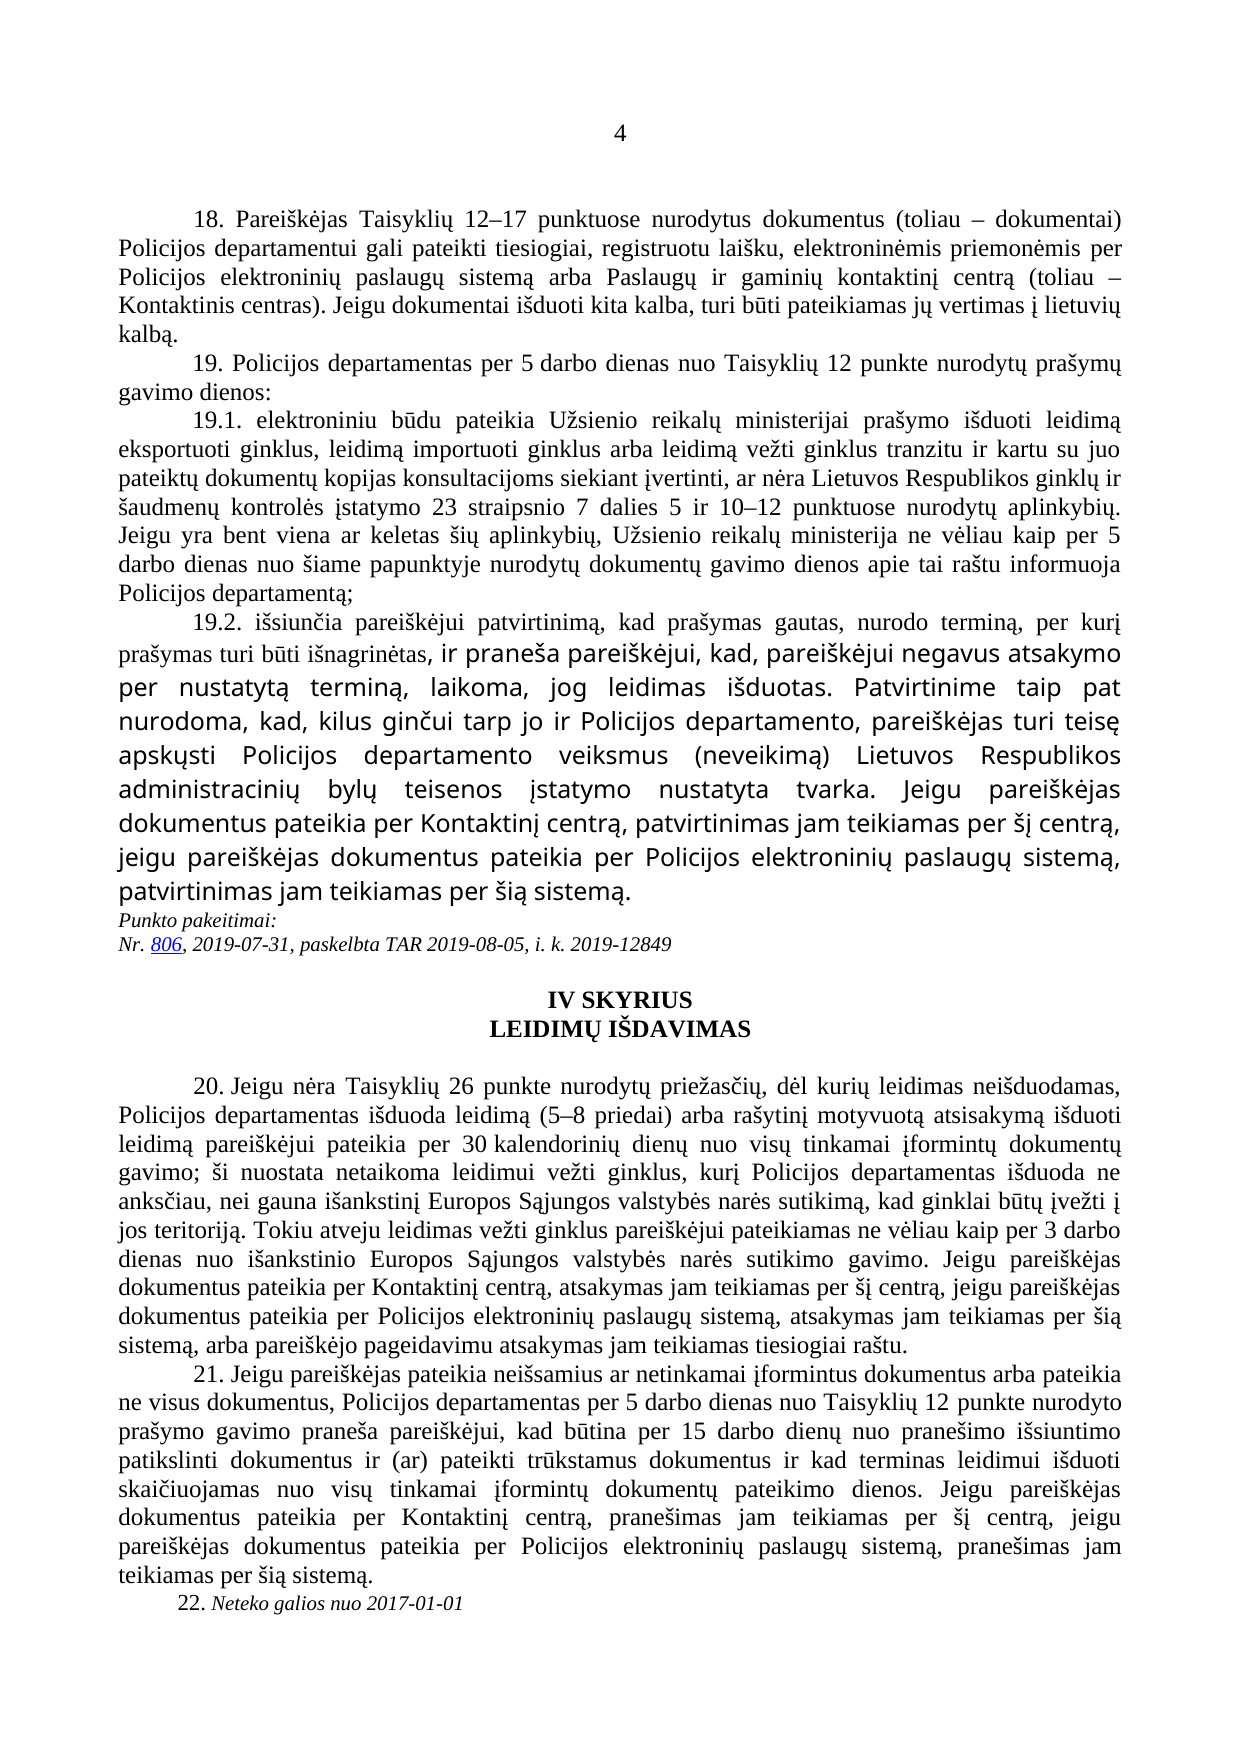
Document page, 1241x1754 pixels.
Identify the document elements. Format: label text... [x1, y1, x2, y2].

text leidimŲ išdavimas [118, 1014, 1122, 1042]
text 21. Jeigu pareiškėjas pateikia neišsamius ar netinkamai įformintus dokumentus arba pateikia ne visus dokumentus, Policijos departamentas per 5 darbo dienas nuo Taisyklių 12 punkte nurodyto prašymo gavimo praneša pareiškėjui, kad būtina per 15 darbo dienų nuo pranešimo išsiuntimo patikslinti dokumentus ir (ar) pateikti trūkstamus dokumentus ir kad terminas leidimui išduoti skaičiuojamas nuo visų tinkamai įformintų dokumentų pateikimo dienos. Jeigu pareiškėjas dokumentus pateikia per Kontaktinį centrą, pranešimas jam teikiamas per šį centrą, jeigu pareiškėjas dokumentus pateikia per Policijos elektroninių paslaugų sistemą, pranešimas jam teikiamas per šią sistemą. [118, 1359, 1122, 1589]
text 19.1. elektroniniu būdu pateikia Užsienio reikalų ministerijai prašymo išduoti leidimą eksportuoti ginklus, leidimą importuoti ginklus arba leidimą vežti ginklus tranzitu ir kartu su juo pateiktų dokumentų kopijas konsultacijoms siekiant įvertinti, ar nėra Lietuvos Respublikos ginklų ir šaudmenų kontrolės įstatymo 23 straipsnio 7 dalies 5 ir 10–12 punktuose nurodytų aplinkybių. Jeigu yra bent viena ar keletas šių aplinkybių, Užsienio reikalų ministerija ne vėliau kaip per 5 darbo dienas nuo šiame papunktyje nurodytų dokumentų gavimo dienos apie tai raštu informuoja Policijos departamentą; [118, 406, 1122, 607]
text 18. Pareiškėjas Taisyklių 12–17 punktuose nurodytus dokumentus (toliau – dokumentai) Policijos departamentui gali pateikti tiesiogiai, registruotu laišku, elektroninėmis priemonėmis per Policijos elektroninių paslaugų sistemą arba Paslaugų ir gaminių kontaktinį centrą (toliau – Kontaktinis centras). Jeigu dokumentai išduoti kita kalba, turi būti pateikiamas jų vertimas į lietuvių kalbą. [118, 204, 1122, 348]
text 20. Jeigu nėra Taisyklių 26 punkte nurodytų priežasčių, dėl kurių leidimas neišduodamas, Policijos departamentas išduoda leidimą (5–8 priedai) arba rašytinį motyvuotą atsisakymą išduoti leidimą pareiškėjui pateikia per 30 kalendorinių dienų nuo visų tinkamai įformintų dokumentų gavimo; ši nuostata netaikoma leidimui vežti ginklus, kurį Policijos departamentas išduoda ne anksčiau, nei gauna išankstinį Europos Sąjungos valstybės narės sutikimą, kad ginklai būtų įvežti į jos teritoriją. Tokiu atveju leidimas vežti ginklus pareiškėjui pateikiamas ne vėliau kaip per 3 darbo dienas nuo išankstinio Europos Sąjungos valstybės narės sutikimo gavimo. Jeigu pareiškėjas dokumentus pateikia per Kontaktinį centrą, atsakymas jam teikiamas per šį centrą, jeigu pareiškėjas dokumentus pateikia per Policijos elektroninių paslaugų sistemą, atsakymas jam teikiamas per šią sistemą, arba pareiškėjo pageidavimu atsakymas jam teikiamas tiesiogiai raštu. [118, 1071, 1122, 1359]
text Nr. 806, 2019-07-31, paskelbta TAR 2019-08-05, i. k. 2019-12849 [118, 932, 1122, 956]
text 19.2. išsiunčia pareiškėjui patvirtinimą, kad prašymas gautas, nurodo terminą, per kurį prašymas turi būti išnagrinėtas, ir praneša pareiškėjui, kad, pareiškėjui negavus atsakymo per nustatytą terminą, laikoma, jog leidimas išduotas. Patvirtinime taip pat nurodoma, kad, kilus ginčui tarp jo ir Policijos departamento, pareiškėjas turi teisę apskųsti Policijos departamento veiksmus (neveikimą) Lietuvos Respublikos administracinių bylų teisenos įstatymo nustatyta tvarka. Jeigu pareiškėjas dokumentus pateikia per Kontaktinį centrą, patvirtinimas jam teikiamas per šį centrą, jeigu pareiškėjas dokumentus pateikia per Policijos elektroninių paslaugų sistemą, patvirtinimas jam teikiamas per šią sistemą. [118, 607, 1122, 908]
text IV SKYRIUS [118, 985, 1122, 1014]
text 19. Policijos departamentas per 5 darbo dienas nuo Taisyklių 12 punkte nurodytų prašymų gavimo dienos: [118, 348, 1122, 406]
text Punkto pakeitimai: [118, 908, 1122, 932]
text 22. Neteko galios nuo 2017-01-01 [118, 1589, 1122, 1615]
